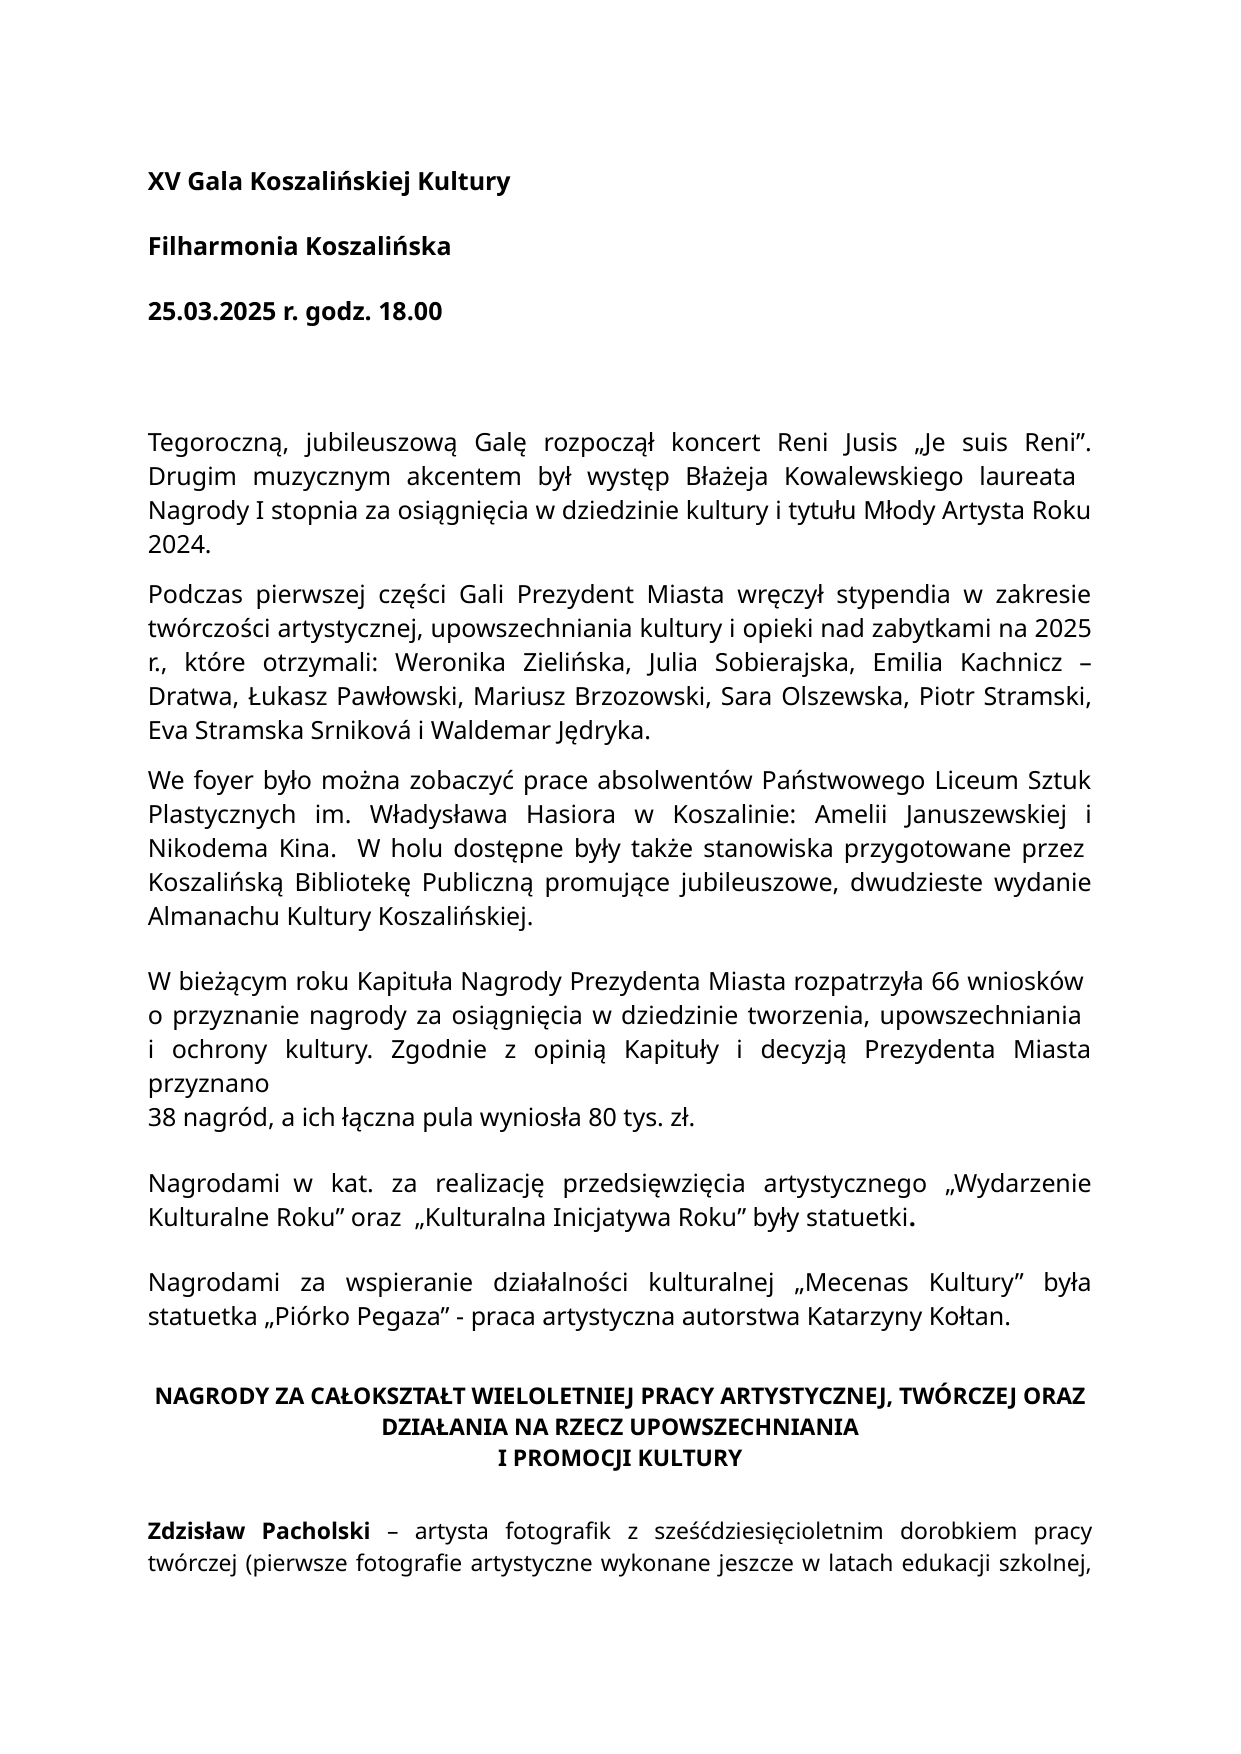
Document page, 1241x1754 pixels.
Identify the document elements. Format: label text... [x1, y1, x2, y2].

text Podczas pierwszej części Gali Prezydent Miasta wręczył stypendia w zakresie twórczości artystycznej, upowszechniania kultury i opieki nad zabytkami na 2025 r., które otrzymali: Weronika Zielińska, Julia Sobierajska, Emilia Kachnicz – Dratwa, Łukasz Pawłowski, Mariusz Brzozowski, Sara Olszewska, Piotr Stramski, Eva Stramska Srniková i Waldemar Jędryka. [148, 576, 1093, 747]
text NAGRODY ZA CAŁOKSZTAŁT WIELOLETNIEJ PRACY ARTYSTYCZNEJ, TWÓRCZEJ ORAZ DZIAŁANIA NA RZECZ UPOWSZECHNIANIA [148, 1380, 1093, 1442]
text Zdzisław Pacholski – artysta fotografik z sześćdziesięcioletnim dorobkiem pracy twórczej (pierwsze fotografie artystyczne wykonane jeszcze w latach edukacji szkolnej, [148, 1515, 1093, 1578]
text W bieżącym roku Kapituła Nagrody Prezydenta Miasta rozpatrzyła 66 wniosków o przyznanie nagrody za osiągnięcia w dziedzinie tworzenia, upowszechniania i ochrony kultury. Zgodnie z opinią Kapituły i decyzją Prezydenta Miasta przyznano 38 nagród, a ich łączna pula wyniosła 80 tys. zł. [148, 964, 1093, 1134]
text Filharmonia Koszalińska [148, 228, 1093, 263]
text 25.03.2025 r. godz. 18.00 [148, 294, 1093, 328]
text Tegoroczną, jubileuszową Galę rozpoczął koncert Reni Jusis „Je suis Reni”. Drugim muzycznym akcentem był występ Błażeja Kowalewskiego laureata Nagrody I stopnia za osiągnięcia w dziedzinie kultury i tytułu Młody Artysta Roku 2024. [148, 424, 1093, 561]
text Nagrodami za wspieranie działalności kulturalnej „Mecenas Kultury” była statuetka „Piórko Pegaza” - praca artystyczna autorstwa Katarzyny Kołtan. [148, 1265, 1093, 1333]
text XV Gala Koszalińskiej Kultury [148, 163, 1093, 197]
text We foyer było można zobaczyć prace absolwentów Państwowego Liceum Sztuk Plastycznych im. Władysława Hasiora w Koszalinie: Amelii Januszewskiej i Nikodema Kina. W holu dostępne były także stanowiska przygotowane przez Koszalińską Bibliotekę Publiczną promujące jubileuszowe, dwudzieste wydanie Almanachu Kultury Koszalińskiej. [148, 762, 1093, 933]
text Nagrodami w kat. za realizację przedsięwzięcia artystycznego „Wydarzenie Kulturalne Roku” oraz „Kulturalna Inicjatywa Roku” były statuetki. [148, 1165, 1093, 1233]
text I PROMOCJI KULTURY [148, 1442, 1093, 1473]
